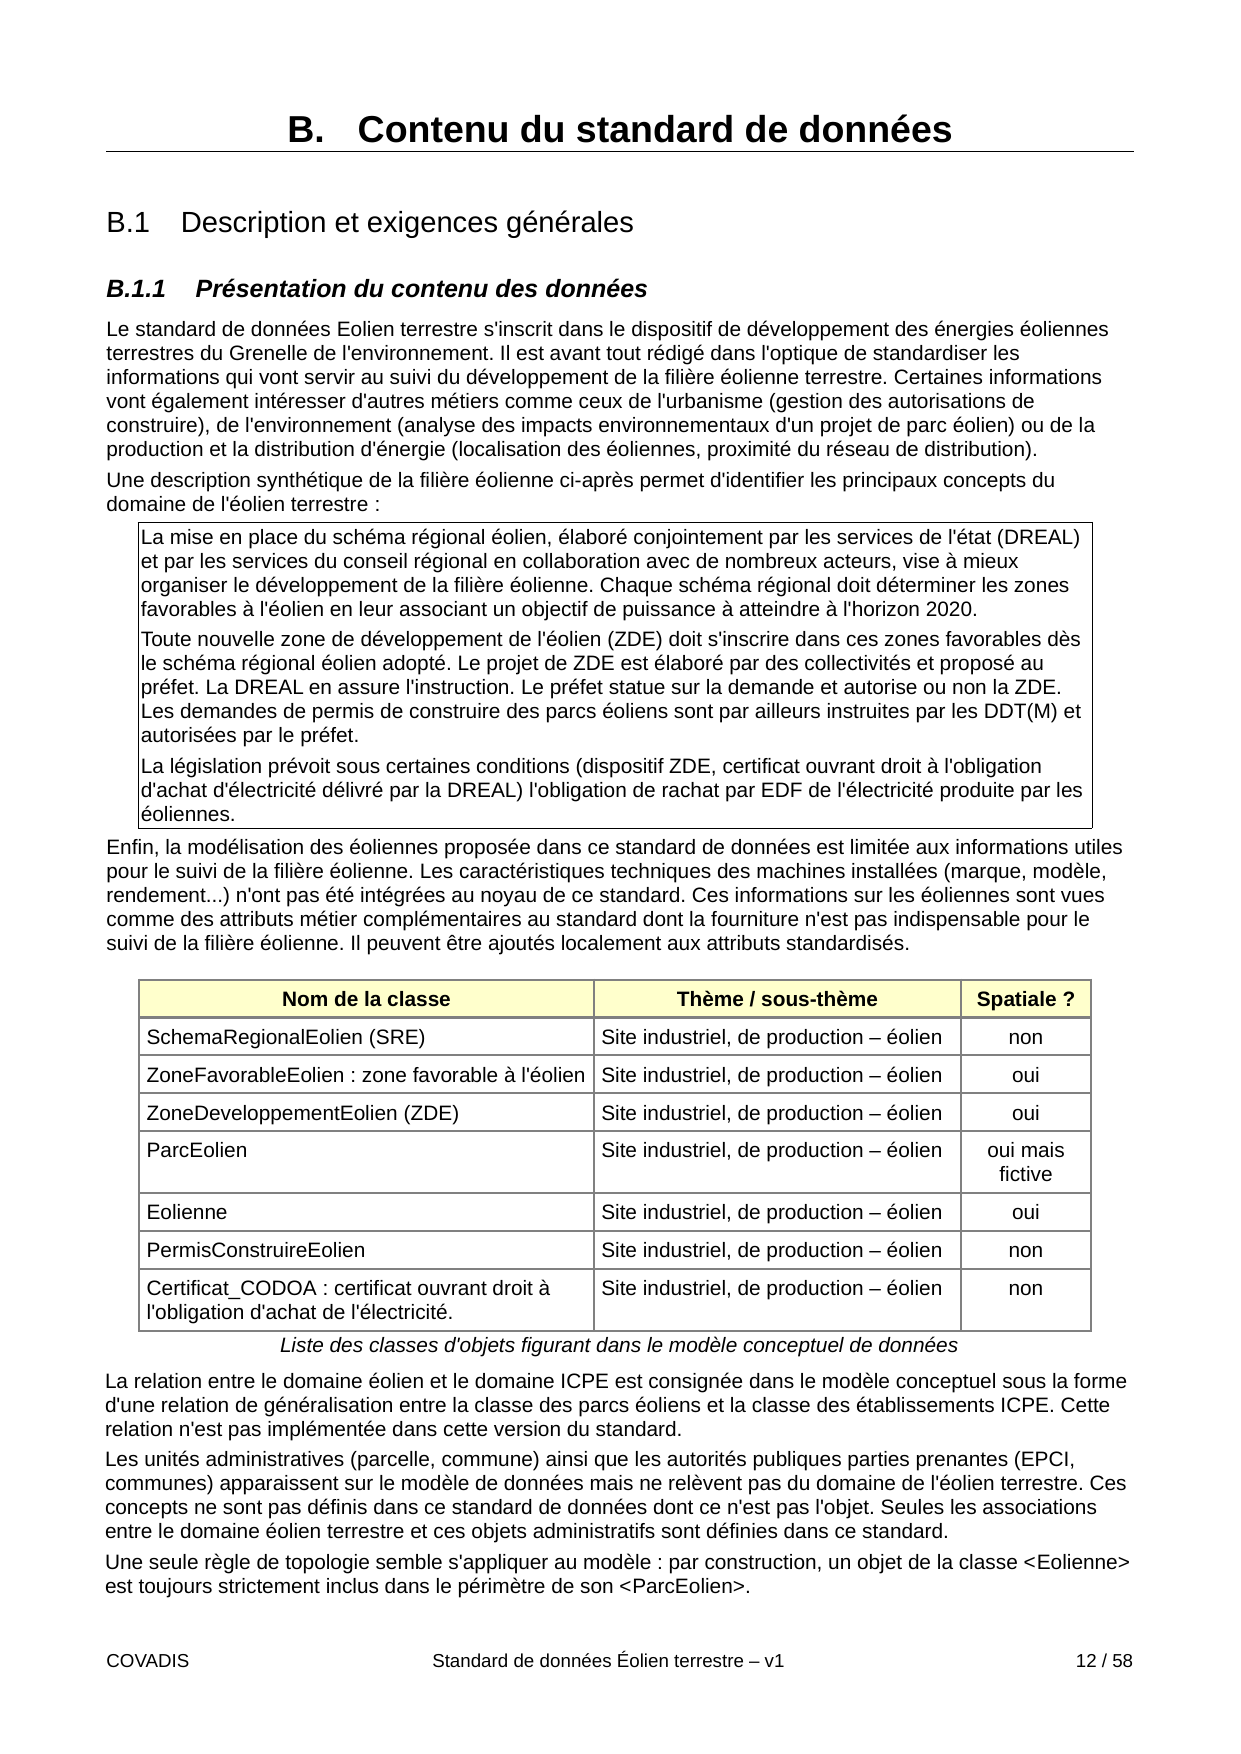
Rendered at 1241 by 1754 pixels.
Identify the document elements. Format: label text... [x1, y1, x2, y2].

table_cell oui [962, 1094, 1090, 1130]
text La relation entre le domaine éolien et le domaine ICPE est consignée dans le modèle conceptuel sous la forme d'une relation de généralisation entre la classe des parcs éoliens et la classe des établissements ICPE. Cette relation n'est pas implémentée dans cette version du standard. [105, 1369, 1134, 1441]
table_cell Site industriel, de production – éolien [595, 1094, 960, 1130]
table_header Thème / sous-thème [595, 981, 960, 1016]
title Contenu du standard de données [106, 107, 1134, 151]
table_cell ZoneDeveloppementEolien (ZDE) [140, 1094, 593, 1130]
table_cell Certificat_CODOA : certificat ouvrant droit à l'obligation d'achat de l'électricité. [140, 1270, 593, 1330]
text Une description synthétique de la filière éolienne ci-après permet d'identifier les principaux concepts du domaine de l'éolien terrestre : [106, 467, 1134, 515]
subtitle Description et exigences générales [106, 205, 1134, 238]
table_cell PermisConstruireEolien [140, 1232, 593, 1268]
table_cell oui mais fictive [962, 1132, 1090, 1192]
table_header Nom de la classe [140, 981, 593, 1016]
text Les unités administratives (parcelle, commune) ainsi que les autorités publiques parties prenantes (EPCI, communes) apparaissent sur le modèle de données mais ne relèvent pas du domaine de l'éolien terrestre. Ces concepts ne sont pas définis dans ce standard de données dont ce n'est pas l'objet. Seules les associations entre le domaine éolien terrestre et ces objets administratifs sont définies dans ce standard. [105, 1447, 1134, 1543]
table_cell Site industriel, de production – éolien [595, 1056, 960, 1092]
text Le standard de données Eolien terrestre s'inscrit dans le dispositif de développement des énergies éoliennes terrestres du Grenelle de l'environnement. Il est avant tout rédigé dans l'optique de standardiser les informations qui vont servir au suivi du développement de la filière éolienne terrestre. Certaines informations vont également intéresser d'autres métiers comme ceux de l'urbanisme (gestion des autorisations de construire), de l'environnement (analyse des impacts environnementaux d'un projet de parc éolien) ou de la production et la distribution d'énergie (localisation des éoliennes, proximité du réseau de distribution). [106, 317, 1134, 461]
table_cell Site industriel, de production – éolien [595, 1232, 960, 1268]
table_cell Site industriel, de production – éolien [595, 1270, 960, 1330]
table_cell ZoneFavorableEolien : zone favorable à l'éolien [140, 1056, 593, 1092]
table_cell Eolienne [140, 1194, 593, 1230]
table_cell oui [962, 1056, 1090, 1092]
text Toute nouvelle zone de développement de l'éolien (ZDE) doit s'inscrire dans ces zones favorables dès le schéma régional éolien adopté. Le projet de ZDE est élaboré par des collectivités et proposé au préfet. La DREAL en assure l'instruction. Le préfet statue sur la demande et autorise ou non la ZDE. Les demandes de permis de construire des parcs éoliens sont par ailleurs instruites par les DDT(M) et autorisées par le préfet. [139, 624, 1092, 747]
table_cell oui [962, 1194, 1090, 1230]
table_header Spatiale ? [962, 981, 1090, 1016]
text Enfin, la modélisation des éoliennes proposée dans ce standard de données est limitée aux informations utiles pour le suivi de la filière éolienne. Les caractéristiques techniques des machines installées (marque, modèle, rendement...) n'ont pas été intégrées au noyau de ce standard. Ces informations sur les éoliennes sont vues comme des attributs métier complémentaires au standard dont la fourniture n'est pas indispensable pour le suivi de la filière éolienne. Il peuvent être ajoutés localement aux attributs standardisés. [106, 835, 1134, 954]
table_cell non [962, 1270, 1090, 1330]
table_cell non [962, 1232, 1090, 1268]
table_cell Site industriel, de production – éolien [595, 1132, 960, 1192]
text La mise en place du schéma régional éolien, élaboré conjointement par les services de l'état (DREAL) et par les services du conseil régional en collaboration avec de nombreux acteurs, vise à mieux organiser le développement de la filière éolienne. Chaque schéma régional doit déterminer les zones favorables à l'éolien en leur associant un objectif de puissance à atteindre à l'horizon 2020. [139, 523, 1092, 621]
table_cell Site industriel, de production – éolien [595, 1194, 960, 1230]
text Liste des classes d'objets figurant dans le modèle conceptuel de données [106, 1332, 1134, 1356]
table_cell Site industriel, de production – éolien [595, 1019, 960, 1054]
subtitle Présentation du contenu des données [106, 274, 1134, 302]
text La législation prévoit sous certaines conditions (dispositif ZDE, certificat ouvrant droit à l'obligation d'achat d'électricité délivré par la DREAL) l'obligation de rachat par EDF de l'électricité produite par les éoliennes. [139, 750, 1092, 828]
table_cell ParcEolien [140, 1132, 593, 1192]
table_cell SchemaRegionalEolien (SRE) [140, 1019, 593, 1054]
table_cell non [962, 1019, 1090, 1054]
text Une seule règle de topologie semble s'appliquer au modèle : par construction, un objet de la classe <Eolienne> est toujours strictement inclus dans le périmètre de son <ParcEolien>. [105, 1549, 1134, 1597]
